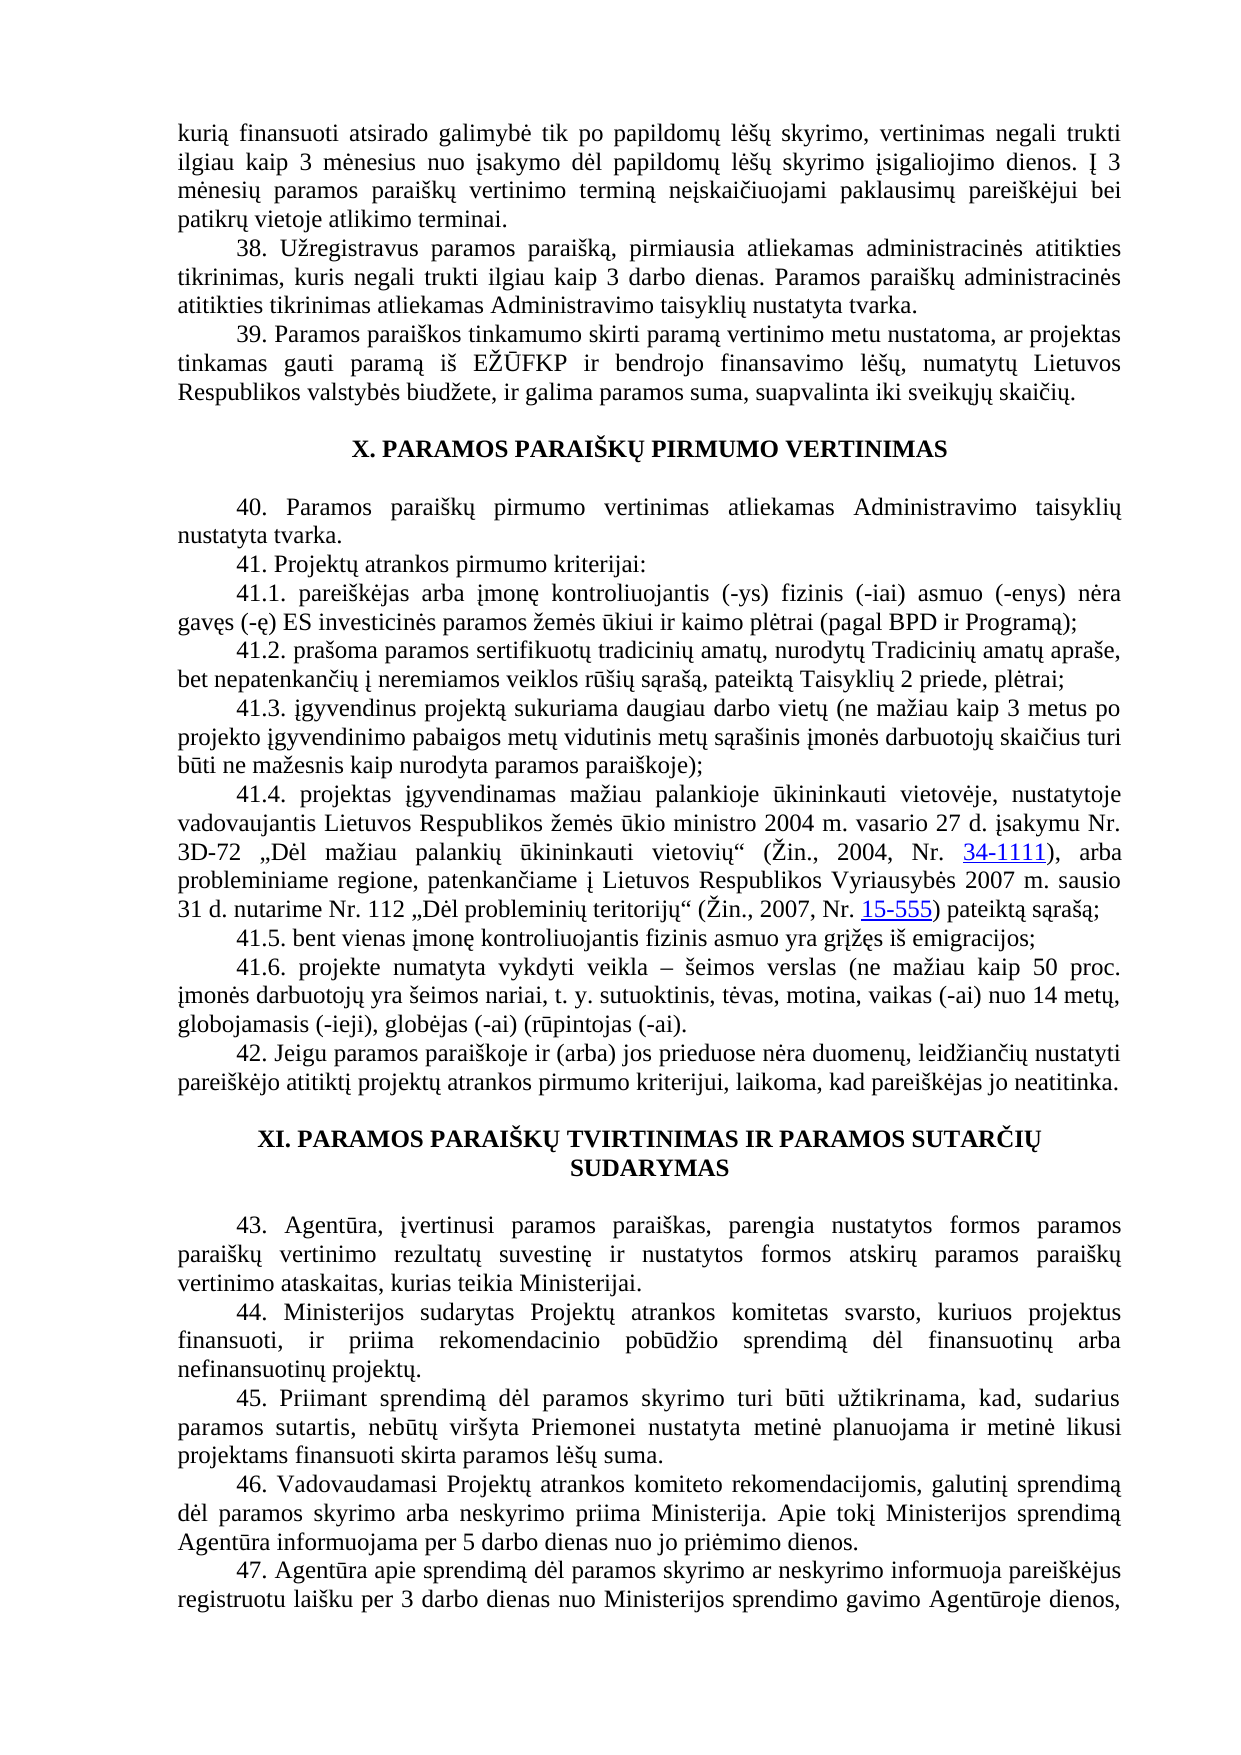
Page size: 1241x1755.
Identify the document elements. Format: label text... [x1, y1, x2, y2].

text 40. Paramos paraiškų pirmumo vertinimas atliekamas Administravimo taisyklių nustatyta tvarka. [177, 492, 1122, 549]
text 42. Jeigu paramos paraiškoje ir (arba) jos prieduose nėra duomenų, leidžiančių nustatyti pareiškėjo atitiktį projektų atrankos pirmumo kriterijui, laikoma, kad pareiškėjas jo neatitinka. [177, 1038, 1122, 1096]
text 46. Vadovaudamasi Projektų atrankos komiteto rekomendacijomis, galutinį sprendimą dėl paramos skyrimo arba neskyrimo priima Ministerija. Apie tokį Ministerijos sprendimą Agentūra informuojama per 5 darbo dienas nuo jo priėmimo dienos. [177, 1469, 1122, 1556]
text 47. Agentūra apie sprendimą dėl paramos skyrimo ar neskyrimo informuoja pareiškėjus registruotu laišku per 3 darbo dienas nuo Ministerijos sprendimo gavimo Agentūroje dienos, [177, 1556, 1122, 1613]
text 45. Priimant sprendimą dėl paramos skyrimo turi būti užtikrinama, kad, sudarius paramos sutartis, nebūtų viršyta Priemonei nustatyta metinė planuojama ir metinė likusi projektams finansuoti skirta paramos lėšų suma. [177, 1383, 1122, 1469]
text 39. Paramos paraiškos tinkamumo skirti paramą vertinimo metu nustatoma, ar projektas tinkamas gauti paramą iš EŽŪFKP ir bendrojo finansavimo lėšų, numatytų Lietuvos Respublikos valstybės biudžete, ir galima paramos suma, suapvalinta iki sveikųjų skaičių. [177, 319, 1122, 406]
text 43. Agentūra, įvertinusi paramos paraiškas, parengia nustatytos formos paramos paraiškų vertinimo rezultatų suvestinę ir nustatytos formos atskirų paramos paraiškų vertinimo ataskaitas, kurias teikia Ministerijai. [177, 1211, 1122, 1297]
text X. PARAMOS PARAIŠKŲ PIRMUMO VERTINIMAS [177, 434, 1122, 463]
text 41.2. prašoma paramos sertifikuotų tradicinių amatų, nurodytų Tradicinių amatų apraše, bet nepatenkančių į neremiamos veiklos rūšių sąrašą, pateiktą Taisyklių 2 priede, plėtrai; [177, 636, 1122, 693]
text 41.5. bent vienas įmonę kontroliuojantis fizinis asmuo yra grįžęs iš emigracijos; [177, 923, 1122, 952]
text 44. Ministerijos sudarytas Projektų atrankos komitetas svarsto, kuriuos projektus finansuoti, ir priima rekomendacinio pobūdžio sprendimą dėl finansuotinų arba nefinansuotinų projektų. [177, 1297, 1122, 1383]
text 41.4. projektas įgyvendinamas mažiau palankioje ūkininkauti vietovėje, nustatytoje vadovaujantis Lietuvos Respublikos žemės ūkio ministro 2004 m. vasario 27 d. įsakymu Nr. 3D-72 „Dėl mažiau palankių ūkininkauti vietovių“ (Žin., 2004, Nr. 34-1111), arba probleminiame regione, patenkančiame į Lietuvos Respublikos Vyriausybės 2007 m. sausio 31 d. nutarime Nr. 112 „Dėl probleminių teritorijų“ (Žin., 2007, Nr. 15-555) pateiktą sąrašą; [177, 779, 1122, 923]
text 41. Projektų atrankos pirmumo kriterijai: [177, 549, 1122, 578]
text XI. PARAMOS PARAIŠKŲ TVIRTINIMAS IR PARAMOS SUTARČIŲ SUDARYMAS [177, 1124, 1122, 1182]
text kurią finansuoti atsirado galimybė tik po papildomų lėšų skyrimo, vertinimas negali trukti ilgiau kaip 3 mėnesius nuo įsakymo dėl papildomų lėšų skyrimo įsigaliojimo dienos. Į 3 mėnesių paramos paraiškų vertinimo terminą neįskaičiuojami paklausimų pareiškėjui bei patikrų vietoje atlikimo terminai. [177, 118, 1122, 233]
text 41.6. projekte numatyta vykdyti veikla – šeimos verslas (ne mažiau kaip 50 proc. įmonės darbuotojų yra šeimos nariai, t. y. sutuoktinis, tėvas, motina, vaikas (-ai) nuo 14 metų, globojamasis (-ieji), globėjas (-ai) (rūpintojas (-ai). [177, 952, 1122, 1038]
text 38. Užregistravus paramos paraišką, pirmiausia atliekamas administracinės atitikties tikrinimas, kuris negali trukti ilgiau kaip 3 darbo dienas. Paramos paraiškų administracinės atitikties tikrinimas atliekamas Administravimo taisyklių nustatyta tvarka. [177, 233, 1122, 319]
text 41.3. įgyvendinus projektą sukuriama daugiau darbo vietų (ne mažiau kaip 3 metus po projekto įgyvendinimo pabaigos metų vidutinis metų sąrašinis įmonės darbuotojų skaičius turi būti ne mažesnis kaip nurodyta paramos paraiškoje); [177, 693, 1122, 779]
text 41.1. pareiškėjas arba įmonę kontroliuojantis (-ys) fizinis (-iai) asmuo (-enys) nėra gavęs (-ę) ES investicinės paramos žemės ūkiui ir kaimo plėtrai (pagal BPD ir Programą); [177, 578, 1122, 636]
